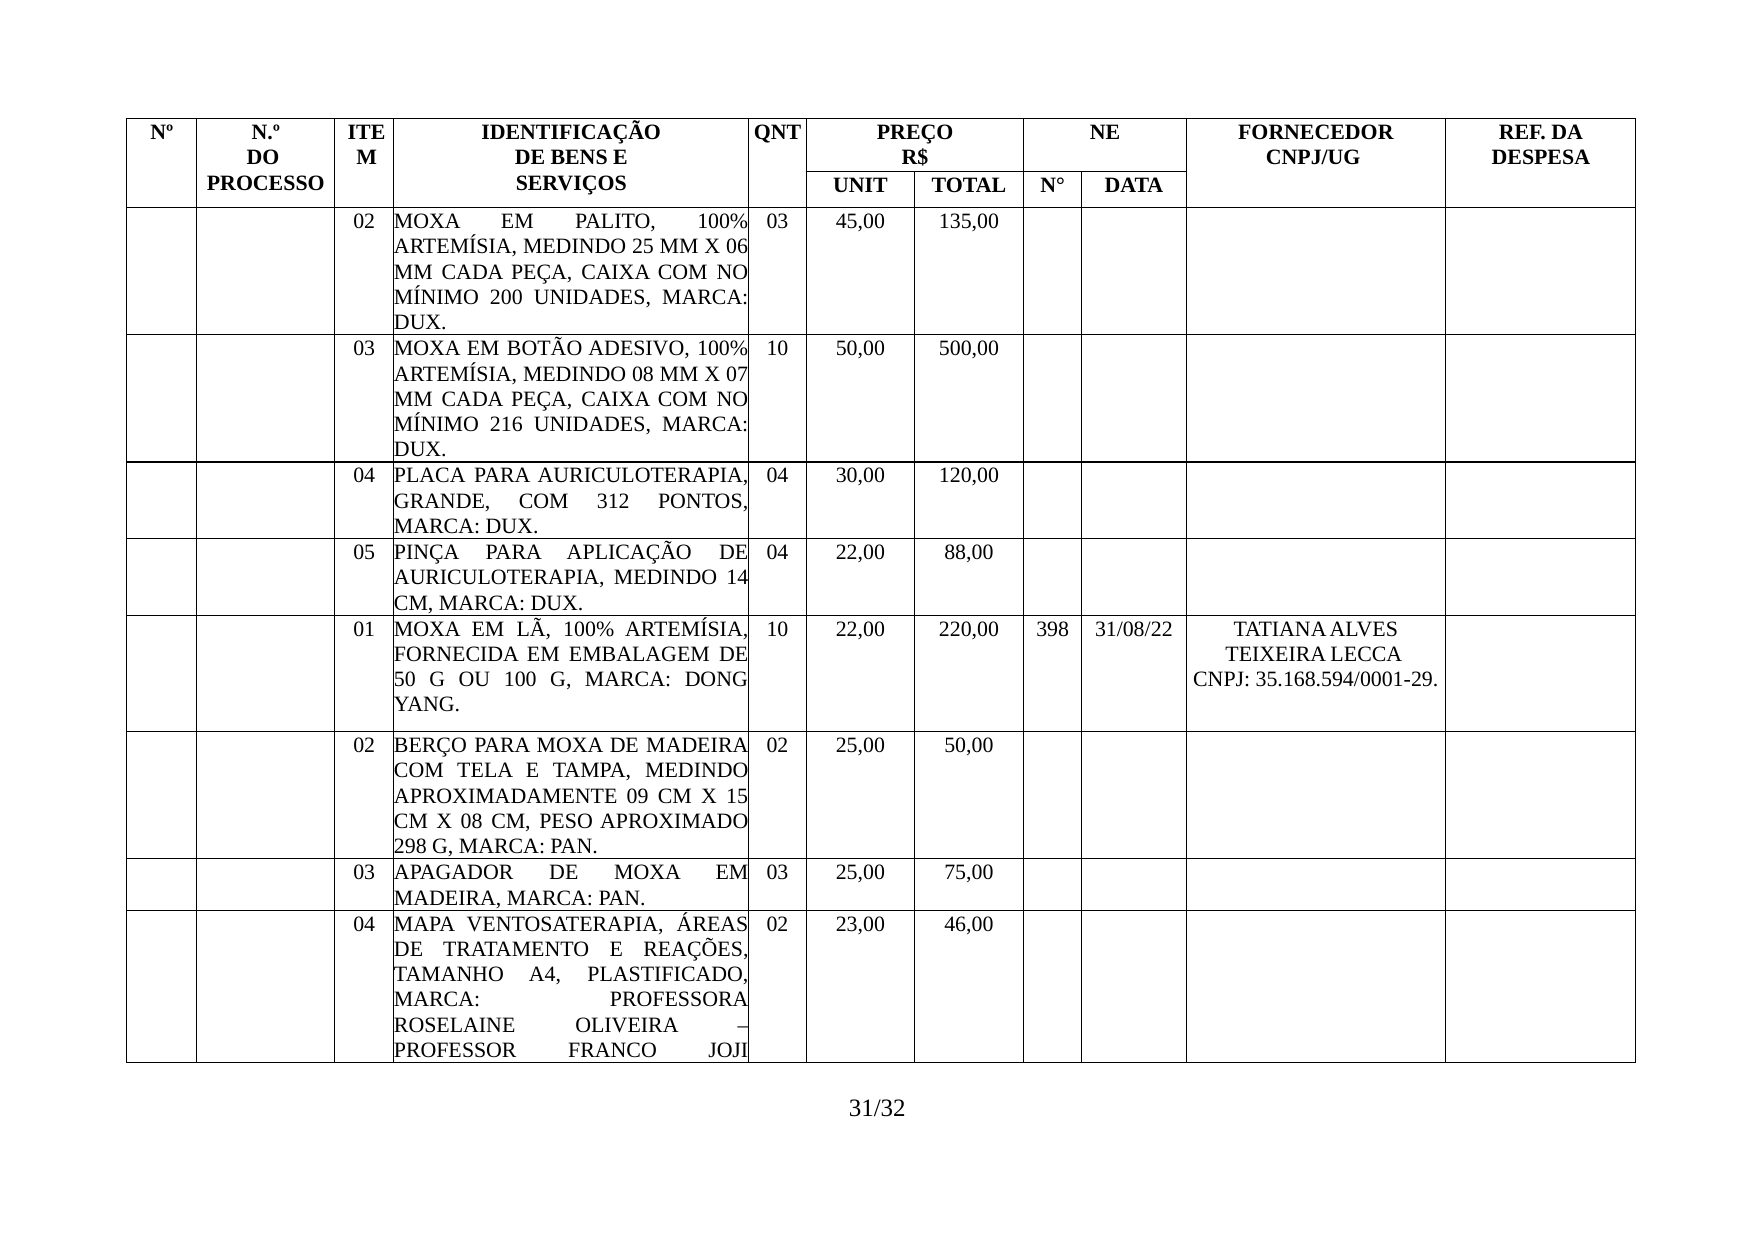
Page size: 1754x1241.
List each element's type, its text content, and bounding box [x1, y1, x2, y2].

table_cell [1024, 732, 1081, 858]
table_header QNT [749, 119, 806, 207]
table_cell MAPA VENTOSATERAPIA, ÁREAS DE TRATAMENTO E REAÇÕES, TAMANHO A4, PLASTIFICADO, MARCA: PROFESSORA ROSELAINE OLIVEIRA – PROFESSOR FRANCO JOJI [394, 911, 748, 1062]
table_cell [1187, 463, 1445, 538]
table_cell TATIANA ALVES TEIXEIRA LECCA CNPJ: 35.168.594/0001-29. [1187, 616, 1445, 731]
table_cell [127, 732, 196, 858]
table_cell [127, 539, 196, 615]
table_cell [1446, 859, 1635, 910]
table_cell [127, 616, 196, 731]
table_cell 135,00 [915, 208, 1023, 334]
table_cell 25,00 [807, 732, 914, 858]
table_cell 02 [335, 732, 393, 858]
table_cell 03 [749, 859, 806, 910]
table_cell [127, 335, 196, 461]
table_cell [197, 463, 334, 538]
table_cell 23,00 [807, 911, 914, 1062]
table_cell DATA [1082, 172, 1186, 207]
table_header Nº [127, 119, 196, 207]
table_cell 10 [749, 616, 806, 731]
table_cell 04 [335, 463, 393, 538]
table_cell BERÇO PARA MOXA DE MADEIRA COM TELA E TAMPA, MEDINDO APROXIMADAMENTE 09 CM X 15 CM X 08 CM, PESO APROXIMADO 298 G, MARCA: PAN. [394, 732, 748, 858]
table_cell 02 [749, 732, 806, 858]
table_cell 30,00 [807, 463, 914, 538]
table_cell 04 [335, 911, 393, 1062]
table_cell [1082, 732, 1186, 858]
table_cell 500,00 [915, 335, 1023, 461]
table_cell PINÇA PARA APLICAÇÃO DE AURICULOTERAPIA, MEDINDO 14 CM, MARCA: DUX. [394, 539, 748, 615]
table_cell [197, 859, 334, 910]
table_cell 50,00 [915, 732, 1023, 858]
table_cell [1187, 911, 1445, 1062]
table_cell 220,00 [915, 616, 1023, 731]
table_cell TOTAL [915, 172, 1023, 207]
table_cell [1446, 208, 1635, 334]
table_cell [1446, 732, 1635, 858]
table_cell APAGADOR DE MOXA EM MADEIRA, MARCA: PAN. [394, 859, 748, 910]
table_header REF. DA DESPESA [1446, 119, 1635, 207]
table_cell [127, 463, 196, 538]
table_cell [1082, 859, 1186, 910]
table_cell [197, 539, 334, 615]
table_cell 03 [749, 208, 806, 334]
table_cell UNIT [807, 172, 914, 207]
table_cell [1187, 208, 1445, 334]
table_cell [1024, 463, 1081, 538]
table_cell 04 [749, 463, 806, 538]
table_cell [197, 208, 334, 334]
table_cell MOXA EM LÃ, 100% ARTEMÍSIA, FORNECIDA EM EMBALAGEM DE 50 G OU 100 G, MARCA: DONG YANG. [394, 616, 748, 731]
table_cell [1024, 335, 1081, 461]
table_cell 03 [335, 859, 393, 910]
table_cell [197, 911, 334, 1062]
table_cell [197, 616, 334, 731]
table_cell 31/08/22 [1082, 616, 1186, 731]
table_cell [1446, 335, 1635, 461]
table_cell MOXA EM BOTÃO ADESIVO, 100% ARTEMÍSIA, MEDINDO 08 MM X 07 MM CADA PEÇA, CAIXA COM NO MÍNIMO 216 UNIDADES, MARCA: DUX. [394, 335, 748, 461]
table_cell [1082, 911, 1186, 1062]
table_cell [127, 208, 196, 334]
table_cell [1446, 539, 1635, 615]
table_cell [127, 911, 196, 1062]
table_header PREÇO R$ [807, 119, 1023, 171]
table_cell 75,00 [915, 859, 1023, 910]
table_cell [1187, 732, 1445, 858]
table_cell [197, 335, 334, 461]
table_cell [197, 732, 334, 858]
table_cell 01 [335, 616, 393, 731]
table_cell [1024, 859, 1081, 910]
table_cell [1024, 208, 1081, 334]
table_cell 46,00 [915, 911, 1023, 1062]
table_header N.º DO PROCESSO [197, 119, 334, 207]
table_cell [1187, 539, 1445, 615]
table_cell 02 [335, 208, 393, 334]
table_cell 05 [335, 539, 393, 615]
table_cell 02 [749, 911, 806, 1062]
table_cell N° [1024, 172, 1081, 207]
table_cell [1446, 911, 1635, 1062]
table_cell [1446, 616, 1635, 731]
table_header FORNECEDOR CNPJ/UG [1187, 119, 1445, 207]
table_cell 03 [335, 335, 393, 461]
table_cell [127, 859, 196, 910]
table_cell 25,00 [807, 859, 914, 910]
table_cell 88,00 [915, 539, 1023, 615]
table_cell [1024, 539, 1081, 615]
table_cell [1187, 859, 1445, 910]
table_cell [1082, 208, 1186, 334]
table_cell [1082, 539, 1186, 615]
table_cell 22,00 [807, 539, 914, 615]
table_cell 50,00 [807, 335, 914, 461]
table_header NE [1024, 119, 1186, 171]
table_cell [1082, 463, 1186, 538]
table_cell 45,00 [807, 208, 914, 334]
table_cell 04 [749, 539, 806, 615]
table_cell [1024, 911, 1081, 1062]
table_header ITEM [335, 119, 393, 207]
table_cell 120,00 [915, 463, 1023, 538]
table_cell PLACA PARA AURICULOTERAPIA, GRANDE, COM 312 PONTOS, MARCA: DUX. [394, 463, 748, 538]
table_cell 398 [1024, 616, 1081, 731]
table_header IDENTIFICAÇÃO DE BENS E SERVIÇOS [394, 119, 748, 207]
table_cell 22,00 [807, 616, 914, 731]
table_cell MOXA EM PALITO, 100% ARTEMÍSIA, MEDINDO 25 MM X 06 MM CADA PEÇA, CAIXA COM NO MÍNIMO 200 UNIDADES, MARCA: DUX. [394, 208, 748, 334]
table_cell [1082, 335, 1186, 461]
table_cell [1187, 335, 1445, 461]
table_cell 10 [749, 335, 806, 461]
table_cell [1446, 463, 1635, 538]
